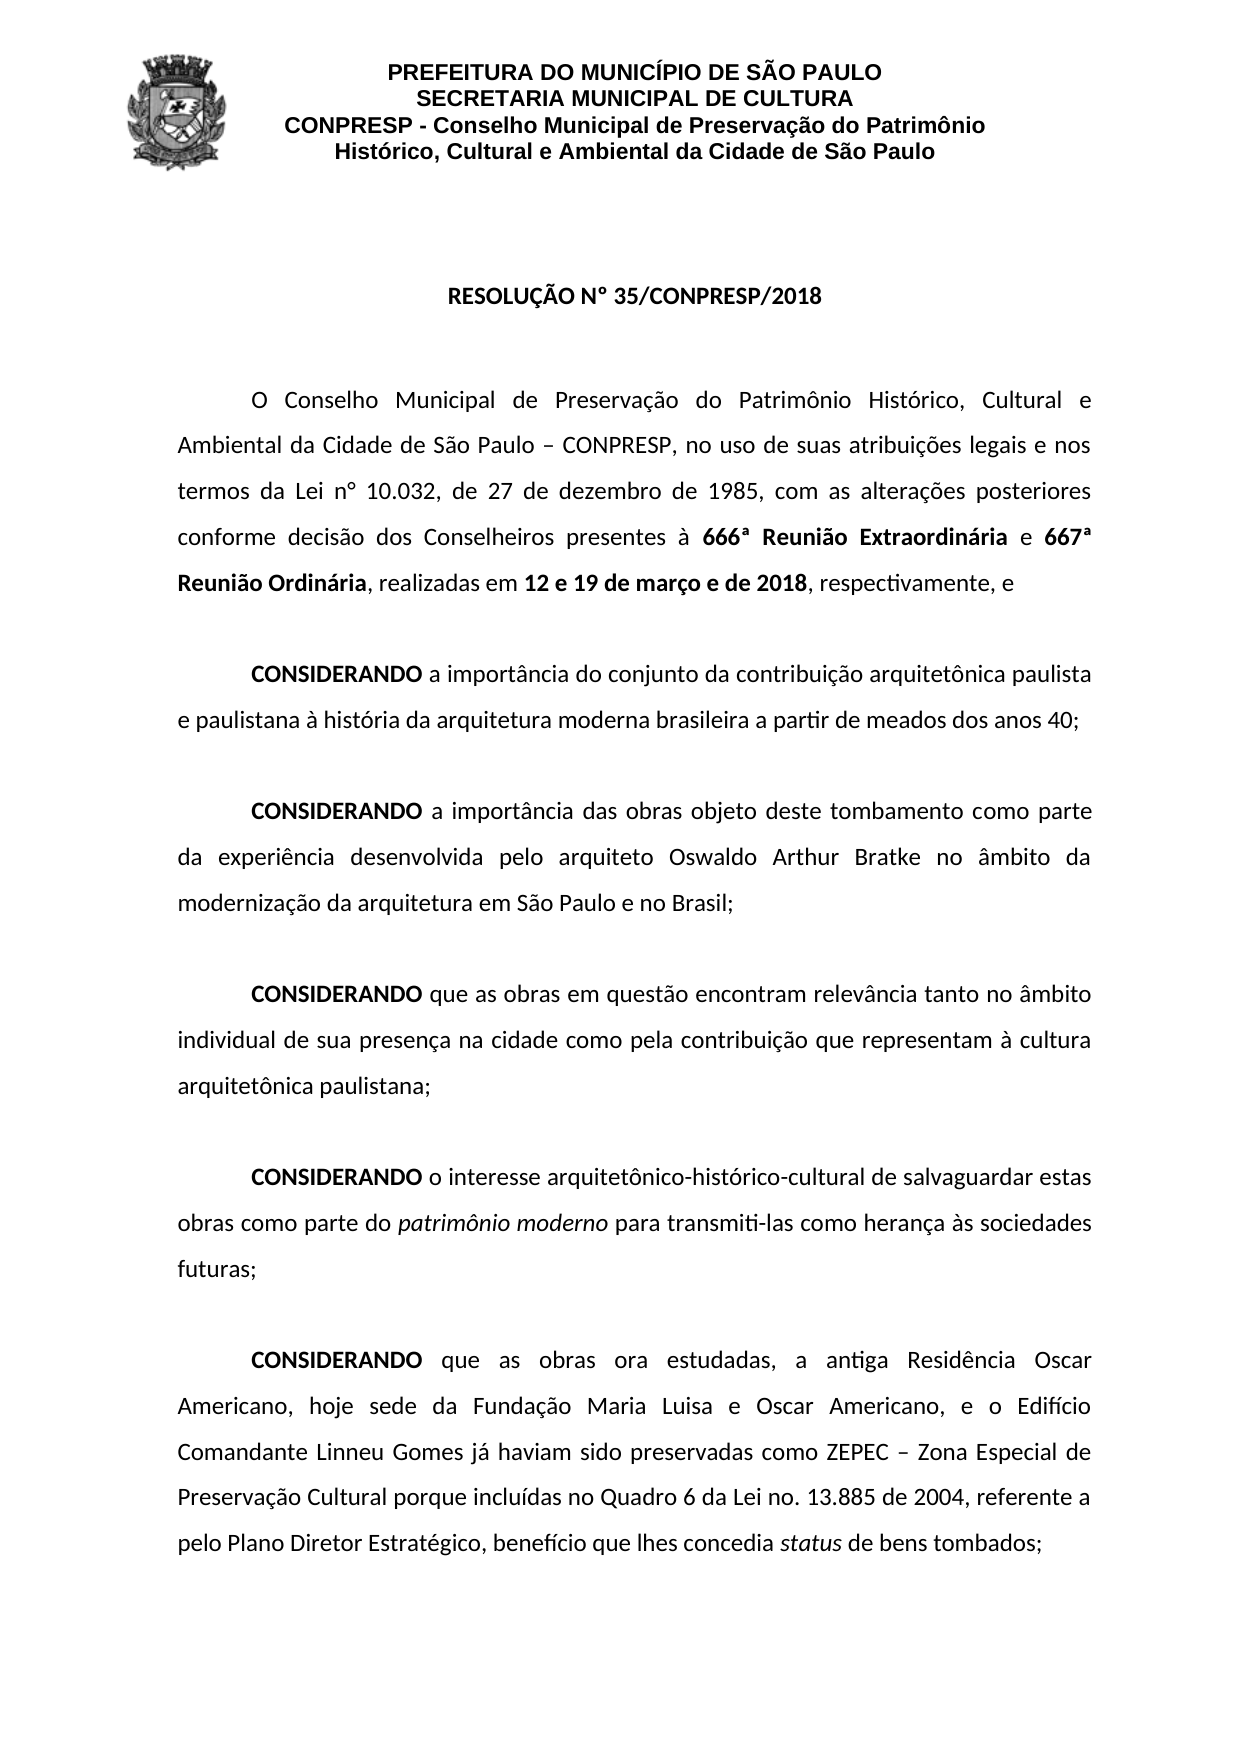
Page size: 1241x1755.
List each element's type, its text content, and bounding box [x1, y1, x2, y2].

text CONSIDERANDO o interesse arquitetônico-histórico-cultural de salvaguardar estas obras como parte do patrimônio moderno para transmiti-las como herança às sociedades futuras; [177, 1161, 1093, 1283]
text CONSIDERANDO a importância das obras objeto deste tombamento como parte da experiência desenvolvida pelo arquiteto Oswaldo Arthur Bratke no âmbito da modernização da arquitetura em São Paulo e no Brasil; [177, 795, 1093, 917]
text O Conselho Municipal de Preservação do Patrimônio Histórico, Cultural e Ambiental da Cidade de São Paulo – CONPRESP, no uso de suas atribuições legais e nos termos da Lei n° 10.032, de 27 de dezembro de 1985, com as alterações posteriores conforme decisão dos Conselheiros presentes à 666ª Reunião Extraordinária e 667ª Reunião Ordinária, realizadas em 12 e 19 de março e de 2018, respectivamente, e [177, 384, 1093, 597]
text CONSIDERANDO a importância do conjunto da contribuição arquitetônica paulista e paulistana à história da arquitetura moderna brasileira a partir de meados dos anos 40; [177, 658, 1093, 734]
text RESOLUÇÃO Nº 35/CONPRESP/2018 [177, 280, 1093, 310]
text CONSIDERANDO que as obras ora estudadas, a antiga Residência Oscar Americano, hoje sede da Fundação Maria Luisa e Oscar Americano, e o Edifício Comandante Linneu Gomes já haviam sido preservadas como ZEPEC – Zona Especial de Preservação Cultural porque incluídas no Quadro 6 da Lei no. 13.885 de 2004, referente a pelo Plano Diretor Estratégico, benefício que lhes concedia status de bens tombados; [177, 1344, 1093, 1558]
text CONSIDERANDO que as obras em questão encontram relevância tanto no âmbito individual de sua presença na cidade como pela contribuição que representam à cultura arquitetônica paulistana; [177, 978, 1093, 1100]
